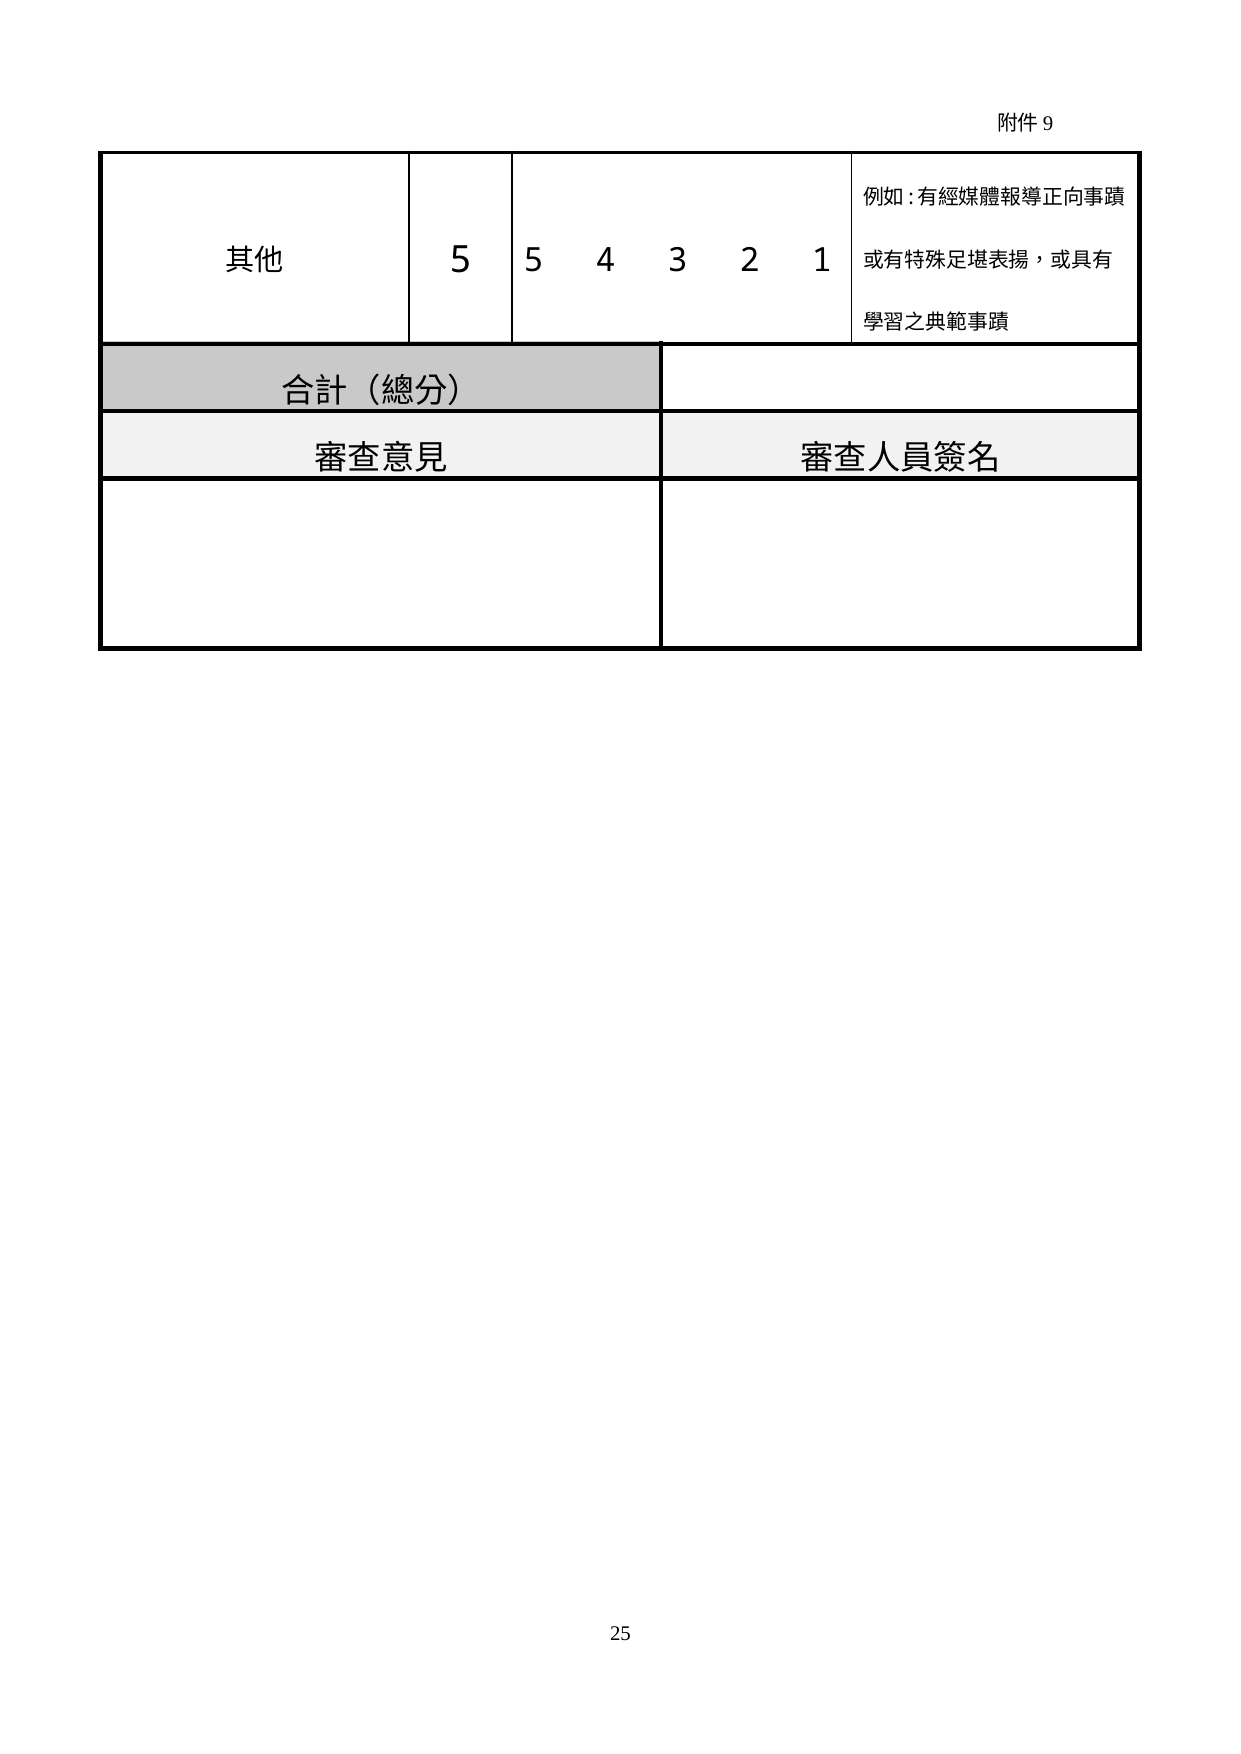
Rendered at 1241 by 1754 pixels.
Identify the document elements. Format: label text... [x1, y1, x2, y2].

table_cell 合計（總分） [103, 346, 659, 409]
table_cell [663, 481, 1137, 646]
table_cell 54321 [513, 154, 851, 341]
table_cell [663, 346, 1137, 409]
table_cell 審查人員簽名 [663, 413, 1137, 476]
table_cell [103, 481, 659, 646]
table_cell 例如:有經媒體報導正向事蹟或有特殊足堪表揚，或具有學習之典範事蹟 [852, 154, 1137, 341]
table_cell 5 [410, 154, 511, 341]
table_cell 其他 [103, 154, 408, 341]
table_cell 審查意見 [103, 413, 659, 476]
